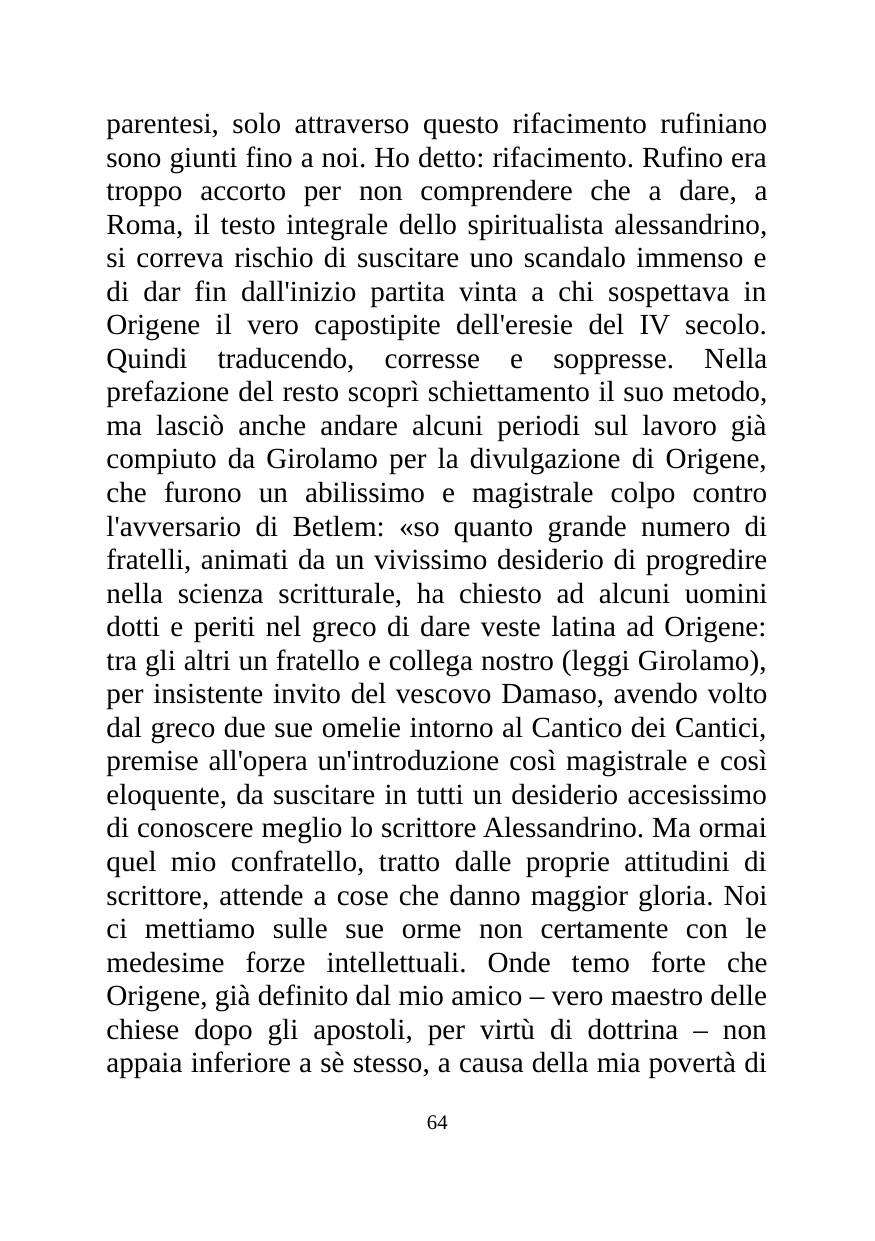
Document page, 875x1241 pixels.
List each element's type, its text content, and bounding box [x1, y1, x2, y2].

text parentesi, solo attraverso questo rifacimento rufiniano sono giunti fino a noi. Ho detto: rifacimento. Rufino era troppo accorto per non comprendere che a dare, a Roma, il testo integrale dello spiritualista alessandrino, si correva rischio di suscitare uno scandalo immenso e di dar fin dall'inizio partita vinta a chi sospettava in Origene il vero capostipite dell'eresie del IV secolo. Quindi traducendo, corresse e soppresse. Nella prefazione del resto scoprì schiettamento il suo metodo, ma lasciò anche andare alcuni periodi sul lavoro già compiuto da Girolamo per la divulgazione di Origene, che furono un abilissimo e magistrale colpo contro l'avversario di Betlem: «so quanto grande numero di fratelli, animati da un vivissimo desiderio di progredire nella scienza scritturale, ha chiesto ad alcuni uomini dotti e periti nel greco di dare veste latina ad Origene: tra gli altri un fratello e collega nostro (leggi Girolamo), per insistente invito del vescovo Damaso, avendo volto dal greco due sue omelie intorno al Cantico dei Cantici, premise all'opera un'introduzione così magistrale e così eloquente, da suscitare in tutti un desiderio accesissimo di conoscere meglio lo scrittore Alessandrino. Ma ormai quel mio confratello, tratto dalle proprie attitudini di scrittore, attende a cose che danno maggior gloria. Noi ci mettiamo sulle sue orme non certamente con le medesime forze intellettuali. Onde temo forte che Origene, già definito dal mio amico – vero maestro delle chiese dopo gli apostoli, per virtù di dottrina – non appaia inferiore a sè stesso, a causa della mia povertà di [106, 106, 768, 1079]
